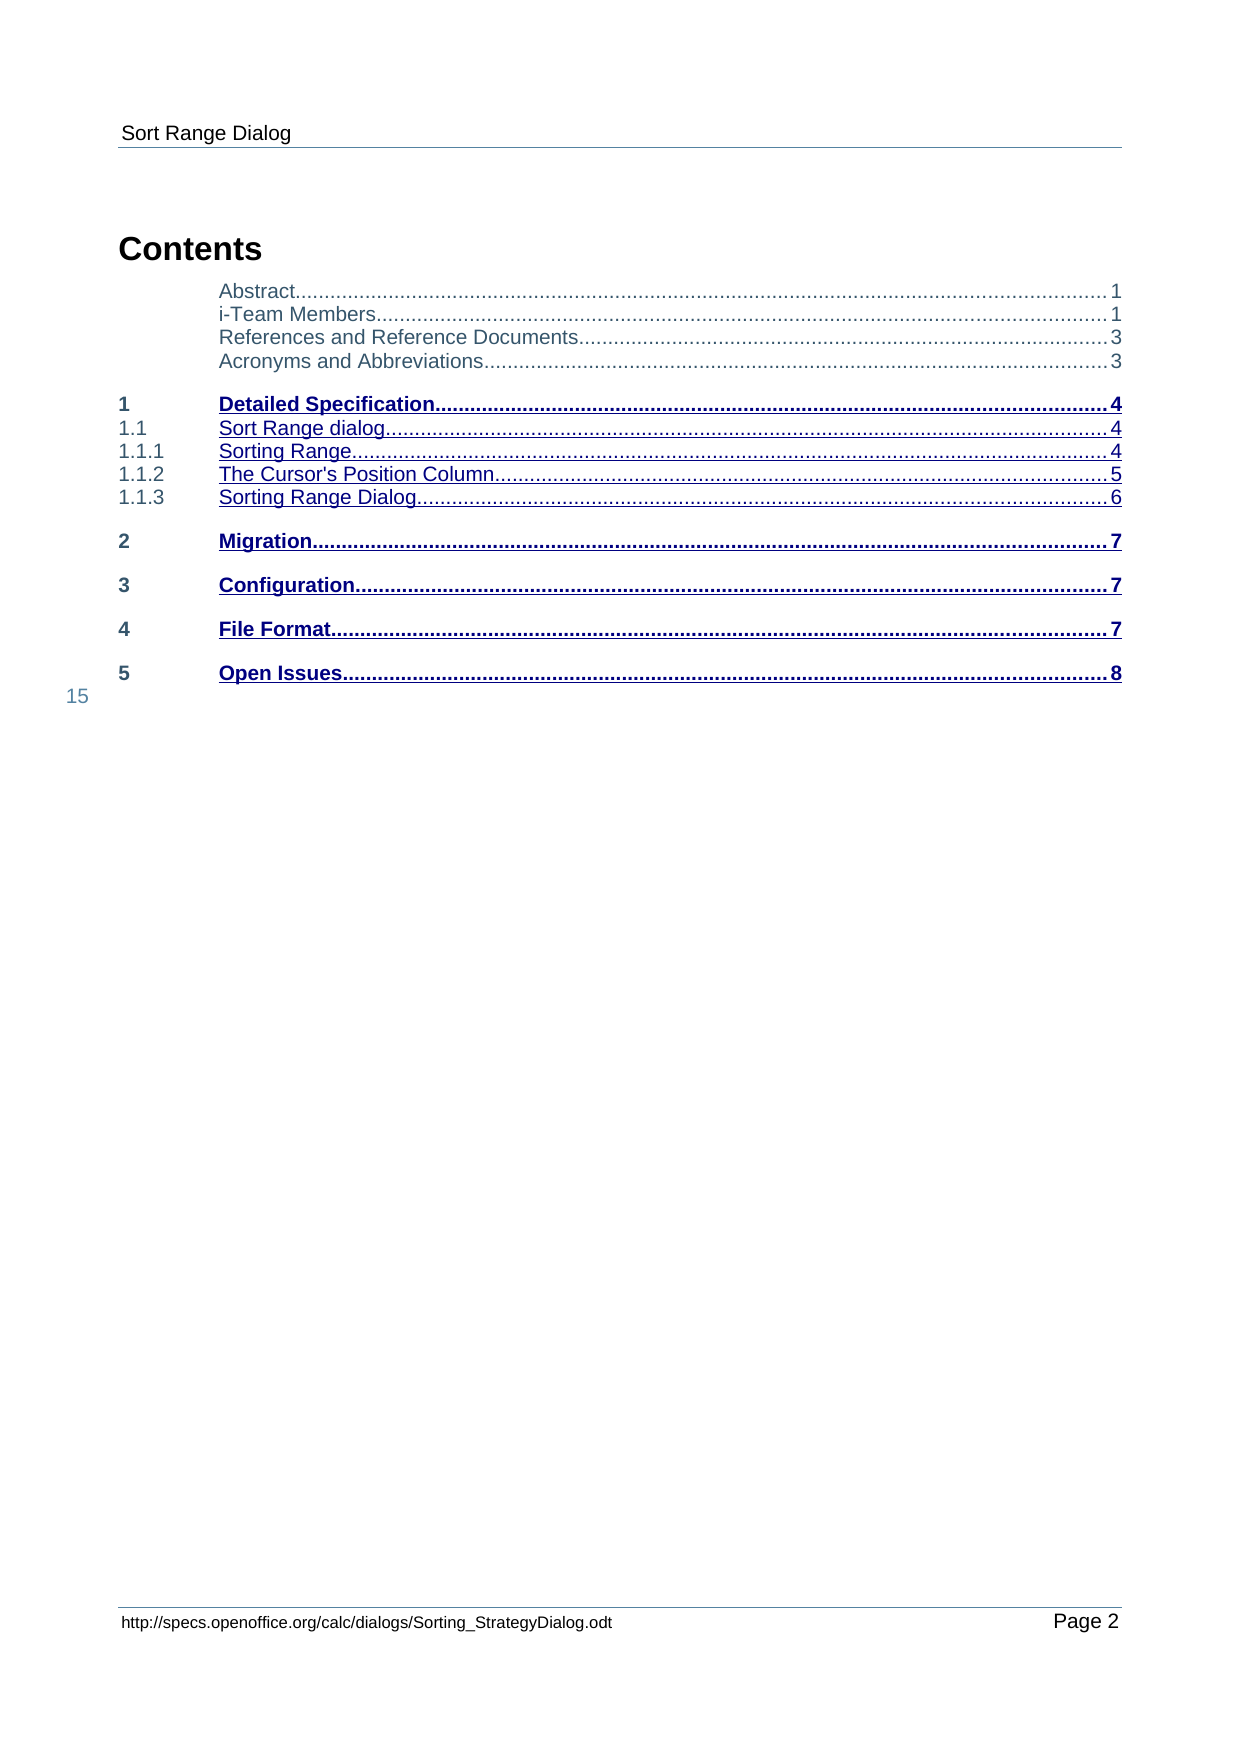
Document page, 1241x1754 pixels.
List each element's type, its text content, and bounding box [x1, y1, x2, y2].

text 1.1 Sort Range dialog 4 [118, 416, 1122, 439]
text Acronyms and Abbreviations 3 [118, 349, 1122, 372]
text 4 File Format 7 [118, 617, 1122, 641]
subtitle Contents [118, 230, 1122, 267]
text Abstract 1 [118, 279, 1122, 303]
text 1.1.3 Sorting Range Dialog 6 [118, 486, 1122, 509]
text 1 Detailed Specification 4 [118, 393, 1122, 416]
text 5 Open Issues 8 [118, 661, 1122, 684]
text i-Team Members 1 [118, 303, 1122, 326]
text 2 Migration 7 [118, 530, 1122, 553]
text 1.1.2 The Cursor's Position Column 5 [118, 463, 1122, 486]
text References and Reference Documents 3 [118, 326, 1122, 349]
text 3 Configuration 7 [118, 574, 1122, 597]
text 1.1.1 Sorting Range 4 [118, 439, 1122, 463]
